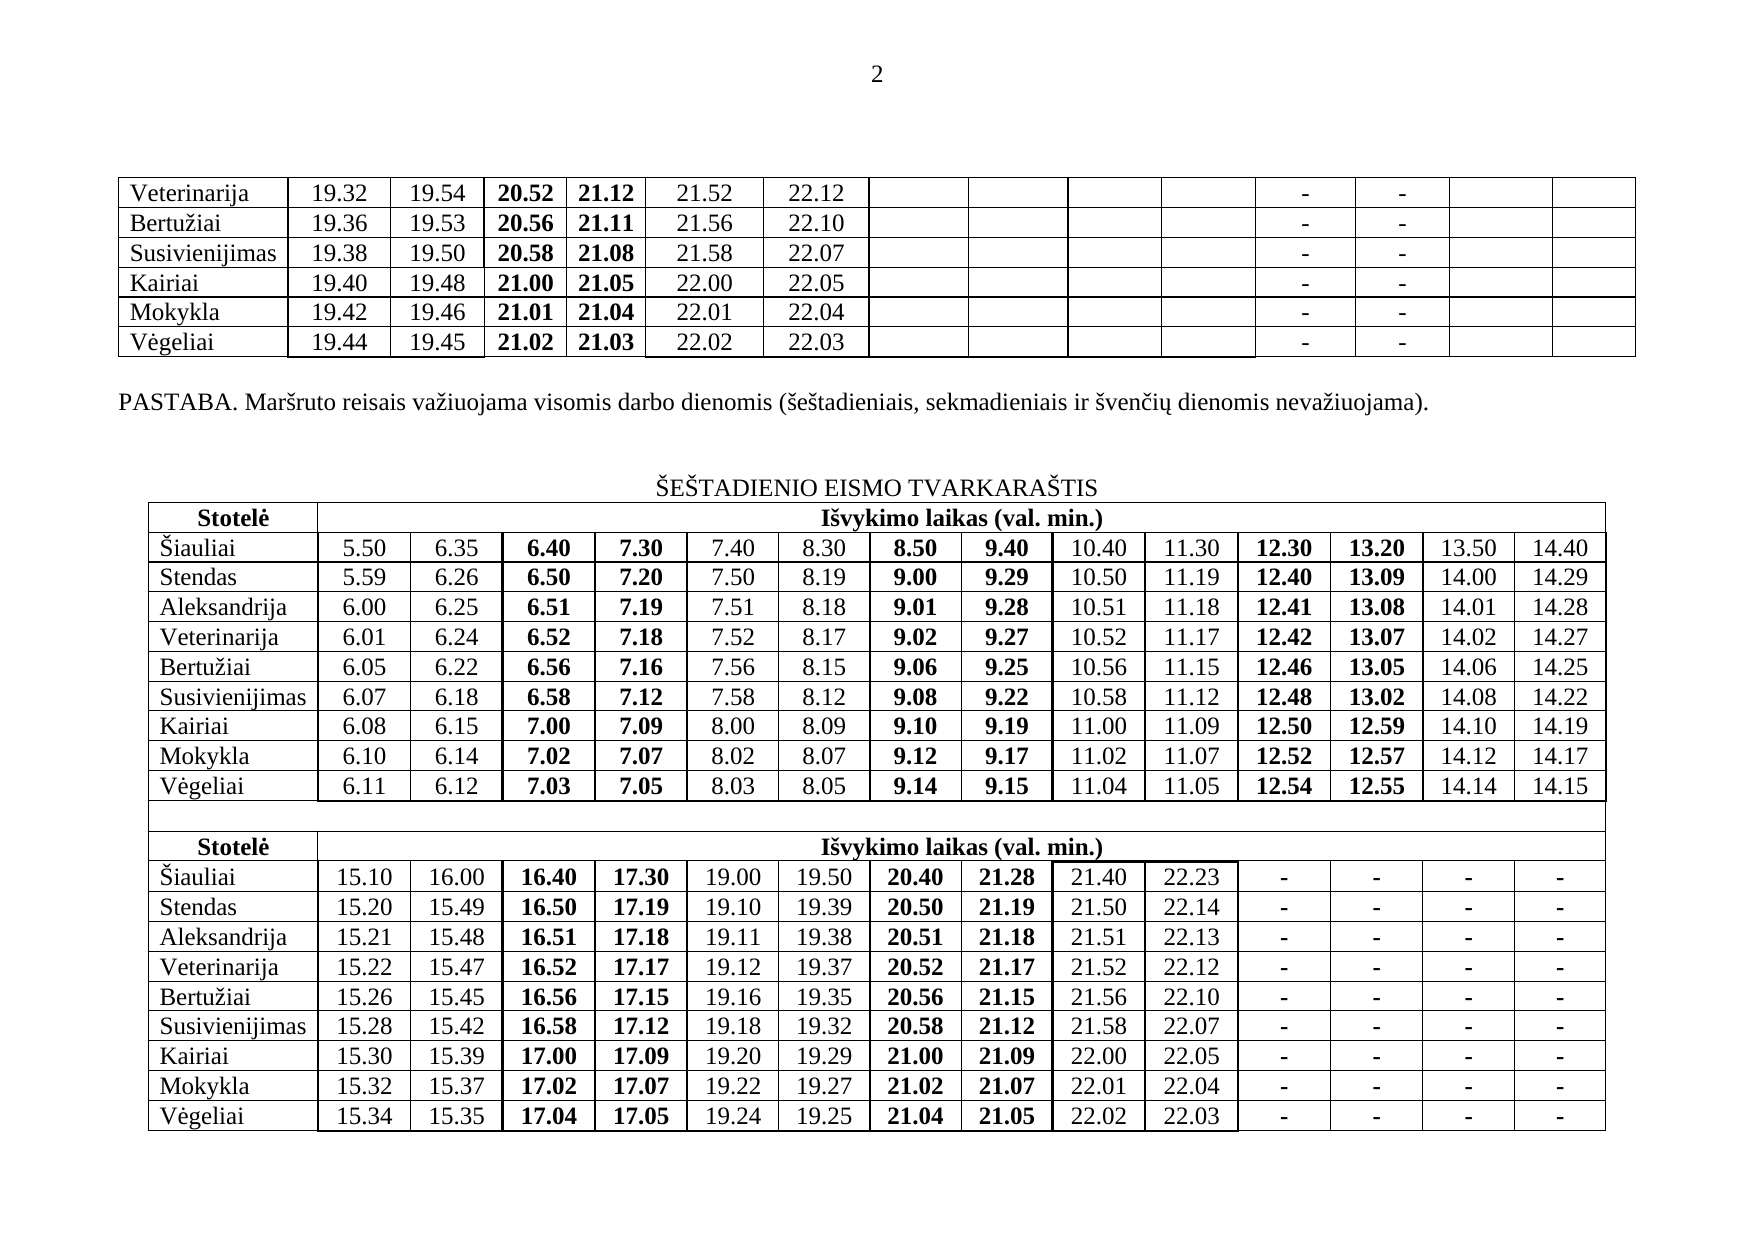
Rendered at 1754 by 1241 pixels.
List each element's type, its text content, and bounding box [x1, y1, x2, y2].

table_cell [1069, 327, 1161, 356]
table_cell 10.52 [1054, 622, 1144, 651]
table_cell 14.12 [1424, 741, 1514, 770]
table_cell 15.20 [319, 892, 410, 921]
table_cell 7.12 [596, 682, 686, 710]
table_cell 21.12 [962, 1011, 1051, 1040]
table_cell 13.08 [1331, 592, 1422, 621]
table_cell 8.07 [779, 741, 869, 770]
table_cell 13.09 [1331, 563, 1422, 591]
table_cell 21.15 [962, 982, 1051, 1010]
table_cell [1162, 268, 1255, 296]
table_cell - [1239, 952, 1330, 981]
table_cell 9.08 [871, 682, 961, 710]
table_cell 22.05 [1146, 1041, 1237, 1070]
table_cell Bertužiai [119, 208, 287, 237]
table_cell 7.51 [688, 592, 778, 621]
table_cell 12.48 [1239, 682, 1330, 710]
table_cell 6.50 [504, 563, 594, 591]
table_cell 9.29 [962, 563, 1051, 591]
table_cell 7.05 [596, 771, 686, 800]
table_cell 22.12 [1146, 952, 1237, 981]
table_cell 9.02 [871, 622, 961, 651]
table_cell 22.03 [1146, 1101, 1237, 1129]
table_cell 17.17 [596, 952, 686, 981]
table_cell 21.19 [962, 892, 1051, 921]
table_cell 22.12 [764, 178, 868, 207]
table_cell 6.52 [504, 622, 594, 651]
table_cell 21.08 [567, 238, 645, 267]
table_cell 21.58 [646, 238, 763, 267]
table_cell 11.17 [1146, 622, 1237, 651]
table_cell 15.30 [319, 1041, 410, 1070]
table_cell 13.50 [1424, 533, 1514, 561]
table_cell Stendas [149, 892, 317, 921]
table_cell 19.00 [688, 861, 778, 891]
table_cell - [1423, 1041, 1514, 1070]
table_cell 11.15 [1146, 652, 1237, 681]
table_cell 19.25 [779, 1101, 869, 1129]
table_cell 22.05 [764, 268, 868, 296]
table_cell 7.02 [504, 741, 594, 770]
table_cell - [1356, 268, 1449, 296]
table_cell 6.07 [319, 682, 410, 710]
table_cell 19.53 [391, 208, 483, 237]
table_cell - [1331, 861, 1422, 891]
table_cell 22.10 [764, 208, 868, 237]
table_cell 7.16 [596, 652, 686, 681]
table_cell 21.28 [962, 861, 1051, 891]
table_cell 21.50 [1054, 892, 1144, 921]
table_cell [969, 178, 1067, 207]
table_cell Šiauliai [149, 861, 317, 891]
table_cell 22.07 [1146, 1011, 1237, 1040]
table_cell 21.00 [485, 268, 566, 296]
table_cell 5.50 [319, 533, 410, 561]
table_cell 21.51 [1054, 922, 1144, 951]
table_cell - [1331, 922, 1422, 951]
table_cell 11.02 [1054, 741, 1144, 770]
table_cell Aleksandrija [149, 592, 317, 621]
table_cell [870, 327, 968, 356]
table_cell 11.00 [1054, 711, 1144, 740]
table_cell 20.58 [485, 238, 566, 267]
table_cell 14.10 [1424, 711, 1514, 740]
table_cell Kairiai [149, 711, 317, 740]
table_cell - [1239, 1071, 1330, 1100]
table_cell 6.35 [411, 533, 501, 561]
table_cell Susivienijimas [149, 682, 317, 710]
table_cell Vėgeliai [149, 1101, 317, 1129]
table_cell 20.52 [871, 952, 961, 981]
table_cell 7.52 [688, 622, 778, 651]
table_cell [969, 238, 1067, 267]
table_cell 6.15 [411, 711, 501, 740]
table_cell 21.52 [646, 178, 763, 207]
table_cell [870, 208, 968, 237]
table_cell - [1515, 982, 1605, 1010]
table_cell - [1331, 1101, 1422, 1129]
table_cell - [1331, 982, 1422, 1010]
table_cell - [1515, 952, 1605, 981]
table_cell 19.18 [688, 1011, 778, 1040]
table_cell 22.01 [646, 298, 763, 326]
table_cell [1553, 208, 1635, 237]
table_cell [1450, 298, 1552, 326]
table_cell 15.37 [411, 1071, 501, 1100]
table_cell 19.44 [289, 327, 390, 356]
table_cell Vėgeliai [119, 327, 287, 356]
table_cell 14.02 [1424, 622, 1514, 651]
table_cell 14.22 [1515, 682, 1605, 710]
table_cell Veterinarija [149, 622, 317, 651]
table_cell 20.58 [871, 1011, 961, 1040]
table_cell [870, 298, 968, 326]
table_cell 7.50 [688, 563, 778, 591]
table_cell 7.09 [596, 711, 686, 740]
table_cell 21.18 [962, 922, 1051, 951]
table_cell 17.09 [596, 1041, 686, 1070]
text PASTABA. Maršruto reisais važiuojama visomis darbo dienomis (šeštadieniais, sekmadieniais ir švenčių dienomis nevažiuojama). [118, 387, 1636, 416]
table_cell 21.05 [962, 1101, 1051, 1129]
table_cell - [1423, 922, 1514, 951]
table_cell 9.40 [962, 533, 1051, 561]
table_cell - [1239, 1011, 1330, 1040]
table_cell - [1356, 327, 1449, 356]
table_cell 22.14 [1146, 892, 1237, 921]
table_cell 19.45 [391, 327, 484, 356]
table_cell - [1331, 1071, 1422, 1100]
table_cell 12.40 [1239, 563, 1330, 591]
table_cell 19.27 [779, 1071, 869, 1100]
table_cell [1162, 208, 1255, 237]
table_cell 16.52 [504, 952, 594, 981]
table_cell - [1331, 892, 1422, 921]
table_cell [1069, 238, 1161, 267]
table_cell 21.00 [871, 1041, 961, 1070]
table_cell [149, 801, 1605, 831]
table_cell 11.12 [1146, 682, 1237, 710]
table_cell 14.06 [1424, 652, 1514, 681]
table_cell 22.07 [764, 238, 868, 267]
table_cell 14.29 [1515, 563, 1605, 591]
table_cell 11.30 [1146, 533, 1237, 561]
table_cell Išvykimo laikas (val. min.) [318, 832, 1605, 860]
table_cell 10.40 [1054, 533, 1144, 561]
table_cell 6.58 [504, 682, 594, 710]
table_cell - [1256, 178, 1355, 207]
table_cell 7.56 [688, 652, 778, 681]
table_cell 9.25 [962, 652, 1051, 681]
table_cell 17.05 [596, 1101, 686, 1129]
table_cell 13.05 [1331, 652, 1422, 681]
table_cell Vėgeliai [149, 771, 317, 800]
table_cell Mokykla [119, 298, 287, 326]
table_cell - [1239, 1101, 1330, 1129]
table_cell [1162, 178, 1255, 207]
table_cell 6.25 [411, 592, 501, 621]
table_cell [1069, 208, 1161, 237]
table_cell 15.47 [411, 952, 501, 981]
table_cell 12.55 [1331, 771, 1422, 800]
table_cell 6.00 [319, 592, 410, 621]
table_cell - [1423, 1011, 1514, 1040]
table_cell 22.10 [1146, 982, 1237, 1010]
table_cell 7.07 [596, 741, 686, 770]
table_cell 12.46 [1239, 652, 1330, 681]
table_cell 19.48 [391, 268, 484, 296]
table_cell 12.57 [1331, 741, 1422, 770]
table_cell - [1423, 1101, 1514, 1129]
table_cell 12.54 [1239, 771, 1330, 800]
table_cell 6.11 [319, 771, 410, 800]
table_cell [1069, 178, 1161, 207]
table_cell 17.12 [596, 1011, 686, 1040]
table_cell 12.59 [1331, 711, 1422, 740]
table_cell 19.39 [779, 892, 869, 921]
table_cell 8.02 [688, 741, 778, 770]
table_cell 8.00 [688, 711, 778, 740]
table_cell 20.52 [485, 178, 566, 207]
table_cell 20.51 [871, 922, 961, 951]
table_cell [969, 268, 1067, 296]
table_cell 6.22 [411, 652, 501, 681]
table_cell 19.29 [779, 1041, 869, 1070]
table_cell 5.59 [319, 563, 410, 591]
table_cell [969, 327, 1067, 356]
table_cell - [1256, 298, 1355, 326]
table_cell 12.50 [1239, 711, 1330, 740]
table_cell 19.20 [688, 1041, 778, 1070]
table_cell 19.11 [688, 922, 778, 951]
table_cell 22.02 [646, 327, 763, 356]
table_cell Bertužiai [149, 652, 317, 681]
table_cell 8.09 [779, 711, 869, 740]
table_cell 6.18 [411, 682, 501, 710]
table_cell 15.45 [411, 982, 501, 1010]
table_cell - [1515, 861, 1605, 891]
table_cell - [1256, 238, 1355, 267]
table_cell 21.56 [1054, 982, 1144, 1010]
table_cell 11.09 [1146, 711, 1237, 740]
table_cell - [1356, 208, 1449, 237]
table_cell 19.22 [688, 1071, 778, 1100]
table_cell 17.15 [596, 982, 686, 1010]
table_cell 21.17 [962, 952, 1051, 981]
table_cell [969, 298, 1067, 326]
table_cell [1553, 268, 1635, 296]
table_cell 6.24 [411, 622, 501, 651]
table_cell [1450, 238, 1552, 267]
table_cell 6.26 [411, 563, 501, 591]
table_cell 13.07 [1331, 622, 1422, 651]
table_cell - [1515, 892, 1605, 921]
table_cell 9.28 [962, 592, 1051, 621]
table_cell 15.49 [411, 892, 501, 921]
table_cell - [1331, 952, 1422, 981]
table_cell - [1423, 892, 1514, 921]
table_cell 16.51 [504, 922, 594, 951]
table_cell 7.00 [504, 711, 594, 740]
table_cell 6.56 [504, 652, 594, 681]
table_cell 16.00 [411, 861, 501, 891]
table_cell 20.56 [871, 982, 961, 1010]
table_cell 21.02 [871, 1071, 961, 1100]
table_cell 19.50 [779, 861, 869, 891]
table_cell 10.58 [1054, 682, 1144, 710]
table_cell 17.18 [596, 922, 686, 951]
table_cell 6.14 [411, 741, 501, 770]
table_cell 14.15 [1515, 771, 1605, 800]
table_cell 21.11 [567, 208, 645, 237]
table_cell - [1423, 861, 1514, 891]
table_cell 12.41 [1239, 592, 1330, 621]
table_cell 15.28 [319, 1011, 410, 1040]
table_cell 15.26 [319, 982, 410, 1010]
table_cell 19.24 [688, 1101, 778, 1129]
table_cell Aleksandrija [149, 922, 317, 951]
table_cell 15.42 [411, 1011, 501, 1040]
table_cell 21.58 [1054, 1011, 1144, 1040]
table_cell 14.27 [1515, 622, 1605, 651]
table_cell Bertužiai [149, 982, 317, 1010]
table_cell 17.04 [504, 1101, 594, 1129]
table_cell 21.07 [962, 1071, 1051, 1100]
table_cell 22.00 [646, 268, 763, 296]
table_cell [1069, 268, 1161, 296]
table_cell 19.36 [289, 208, 390, 237]
table_cell Stendas [149, 563, 317, 591]
table_cell 6.10 [319, 741, 410, 770]
table_cell 15.34 [319, 1101, 410, 1129]
table_cell - [1423, 1071, 1514, 1100]
table_cell 11.04 [1054, 771, 1144, 800]
table_cell - [1356, 178, 1449, 207]
table_cell 21.01 [485, 298, 566, 326]
table_cell - [1239, 892, 1330, 921]
table_cell 7.20 [596, 563, 686, 591]
table_cell 14.19 [1515, 711, 1605, 740]
table_cell 22.01 [1054, 1071, 1144, 1100]
table_cell Stotelė [149, 832, 317, 860]
table_cell 8.05 [779, 771, 869, 800]
table_cell - [1423, 982, 1514, 1010]
table_cell 7.03 [504, 771, 594, 800]
table_cell 22.04 [764, 298, 868, 326]
table_cell Kairiai [119, 268, 287, 296]
table_cell - [1256, 268, 1355, 296]
table_cell 21.05 [567, 268, 645, 296]
table_cell 9.00 [871, 563, 961, 591]
table_cell 11.05 [1146, 771, 1237, 800]
table_cell 19.12 [688, 952, 778, 981]
table_cell 14.28 [1515, 592, 1605, 621]
table_cell 21.02 [485, 327, 566, 356]
table_cell 14.08 [1424, 682, 1514, 710]
table_cell [1450, 327, 1552, 356]
table_cell 19.50 [391, 238, 483, 267]
table_cell - [1256, 327, 1355, 356]
table_cell 14.00 [1424, 563, 1514, 591]
table_cell 17.07 [596, 1071, 686, 1100]
table_cell 15.35 [411, 1101, 501, 1129]
table_cell 21.04 [871, 1101, 961, 1129]
table_cell 9.12 [871, 741, 961, 770]
table_cell 7.18 [596, 622, 686, 651]
table_cell 6.01 [319, 622, 410, 651]
table_cell 20.40 [871, 861, 961, 891]
table_cell 13.02 [1331, 682, 1422, 710]
table_cell - [1239, 1041, 1330, 1070]
table_cell - [1423, 952, 1514, 981]
table_cell 7.40 [688, 533, 778, 561]
table_cell 20.50 [871, 892, 961, 921]
table_cell Kairiai [149, 1041, 317, 1070]
table_cell 19.38 [289, 238, 390, 267]
table_cell 17.00 [504, 1041, 594, 1070]
table_cell 10.56 [1054, 652, 1144, 681]
table_cell 17.19 [596, 892, 686, 921]
table_cell 15.10 [319, 861, 410, 891]
table_cell 19.32 [289, 178, 390, 207]
table_cell 9.01 [871, 592, 961, 621]
table_cell [1450, 178, 1552, 207]
table_cell 19.42 [289, 298, 390, 326]
table_cell - [1239, 922, 1330, 951]
table_cell [1450, 268, 1552, 296]
table_cell 16.50 [504, 892, 594, 921]
table_cell [1553, 238, 1635, 267]
table_cell 21.12 [567, 178, 645, 207]
table_cell 12.52 [1239, 741, 1330, 770]
table_cell 10.51 [1054, 592, 1144, 621]
table_cell [969, 208, 1067, 237]
table_cell 6.51 [504, 592, 594, 621]
table_cell 11.07 [1146, 741, 1237, 770]
table_cell [1553, 298, 1635, 326]
table_cell 6.40 [504, 533, 594, 561]
table_cell 19.54 [391, 178, 483, 207]
table_cell 16.58 [504, 1011, 594, 1040]
table_cell Susivienijimas [119, 238, 287, 267]
table_cell Veterinarija [149, 952, 317, 981]
table_cell 19.46 [391, 298, 484, 326]
table_cell 17.30 [596, 861, 686, 891]
table_cell - [1331, 1011, 1422, 1040]
table_cell 14.17 [1515, 741, 1605, 770]
table_cell 19.35 [779, 982, 869, 1010]
table_cell Mokykla [149, 741, 317, 770]
table_cell 21.09 [962, 1041, 1051, 1070]
table_cell - [1356, 298, 1449, 326]
table_cell Mokykla [149, 1071, 317, 1100]
table_cell Veterinarija [119, 178, 287, 207]
table_cell 22.13 [1146, 922, 1237, 951]
table_cell 9.17 [962, 741, 1051, 770]
table_header Stotelė [149, 503, 317, 532]
table_cell [870, 238, 968, 267]
table_cell 22.00 [1054, 1041, 1144, 1070]
table_cell 9.22 [962, 682, 1051, 710]
table_cell 19.40 [289, 268, 390, 296]
table_cell 21.40 [1054, 863, 1144, 891]
table_cell 15.48 [411, 922, 501, 951]
table_cell 19.38 [779, 922, 869, 951]
table_cell [870, 268, 968, 296]
table_cell 8.17 [779, 622, 869, 651]
table_cell [1162, 298, 1255, 326]
table_cell 7.30 [596, 533, 686, 561]
table_cell 7.58 [688, 682, 778, 710]
table_cell [1162, 327, 1255, 356]
table_cell - [1515, 1041, 1605, 1070]
table_cell 19.32 [779, 1011, 869, 1040]
table_cell 9.19 [962, 711, 1051, 740]
table_cell 19.37 [779, 952, 869, 981]
table_cell 15.22 [319, 952, 410, 981]
table_cell - [1256, 208, 1355, 237]
table_cell 10.50 [1054, 563, 1144, 591]
table_cell - [1239, 982, 1330, 1010]
table_cell 15.21 [319, 922, 410, 951]
table_cell 22.04 [1146, 1071, 1237, 1100]
table_cell 6.05 [319, 652, 410, 681]
table_cell 8.03 [688, 771, 778, 800]
table_cell - [1331, 1041, 1422, 1070]
table_cell 9.10 [871, 711, 961, 740]
table_cell 9.15 [962, 771, 1051, 800]
table_cell [870, 178, 968, 207]
table_cell 21.03 [567, 327, 645, 356]
table_cell 21.04 [567, 298, 645, 326]
table_cell [1450, 208, 1552, 237]
table_cell - [1515, 1011, 1605, 1040]
text ŠEŠTADIENIO EISMO TVARKARAŠTIS [118, 473, 1636, 502]
table_cell - [1356, 238, 1449, 267]
table_cell [1069, 298, 1161, 326]
table_cell 14.40 [1515, 533, 1605, 561]
table_cell 12.42 [1239, 622, 1330, 651]
table_cell [1553, 178, 1635, 207]
table_cell 11.18 [1146, 592, 1237, 621]
table_cell 17.02 [504, 1071, 594, 1100]
table_cell 9.27 [962, 622, 1051, 651]
table_cell 8.18 [779, 592, 869, 621]
table_cell 7.19 [596, 592, 686, 621]
table_cell 14.01 [1424, 592, 1514, 621]
table_cell 11.19 [1146, 563, 1237, 591]
table_cell 19.16 [688, 982, 778, 1010]
table_cell 19.10 [688, 892, 778, 921]
table_cell 8.19 [779, 563, 869, 591]
table_cell 8.50 [871, 533, 961, 561]
table_cell 14.25 [1515, 652, 1605, 681]
table_cell [1553, 327, 1635, 356]
table_cell 22.03 [764, 327, 868, 356]
table_header Išvykimo laikas (val. min.) [318, 503, 1605, 532]
table_cell 15.39 [411, 1041, 501, 1070]
table_cell 8.12 [779, 682, 869, 710]
table_cell [1162, 238, 1255, 267]
table_cell 8.15 [779, 652, 869, 681]
table_cell 12.30 [1239, 533, 1330, 561]
table_cell 20.56 [485, 208, 566, 237]
table_cell 6.08 [319, 711, 410, 740]
table_cell 21.56 [646, 208, 763, 237]
table_cell Susivienijimas [149, 1011, 317, 1040]
table_cell 22.02 [1054, 1101, 1144, 1129]
table_cell 16.40 [504, 861, 594, 891]
table_cell 6.12 [411, 771, 501, 800]
table_cell - [1515, 922, 1605, 951]
table_cell 16.56 [504, 982, 594, 1010]
table_cell 13.20 [1331, 533, 1422, 561]
table_cell - [1515, 1101, 1605, 1129]
table_cell 15.32 [319, 1071, 410, 1100]
table_cell 22.23 [1146, 863, 1237, 891]
table_cell - [1239, 861, 1330, 891]
table_cell 9.06 [871, 652, 961, 681]
table_cell 9.14 [871, 771, 961, 800]
table_cell - [1515, 1071, 1605, 1100]
table_cell Šiauliai [149, 533, 317, 561]
table_cell 21.52 [1054, 952, 1144, 981]
table_cell 14.14 [1424, 771, 1514, 800]
table_cell 8.30 [779, 533, 869, 561]
